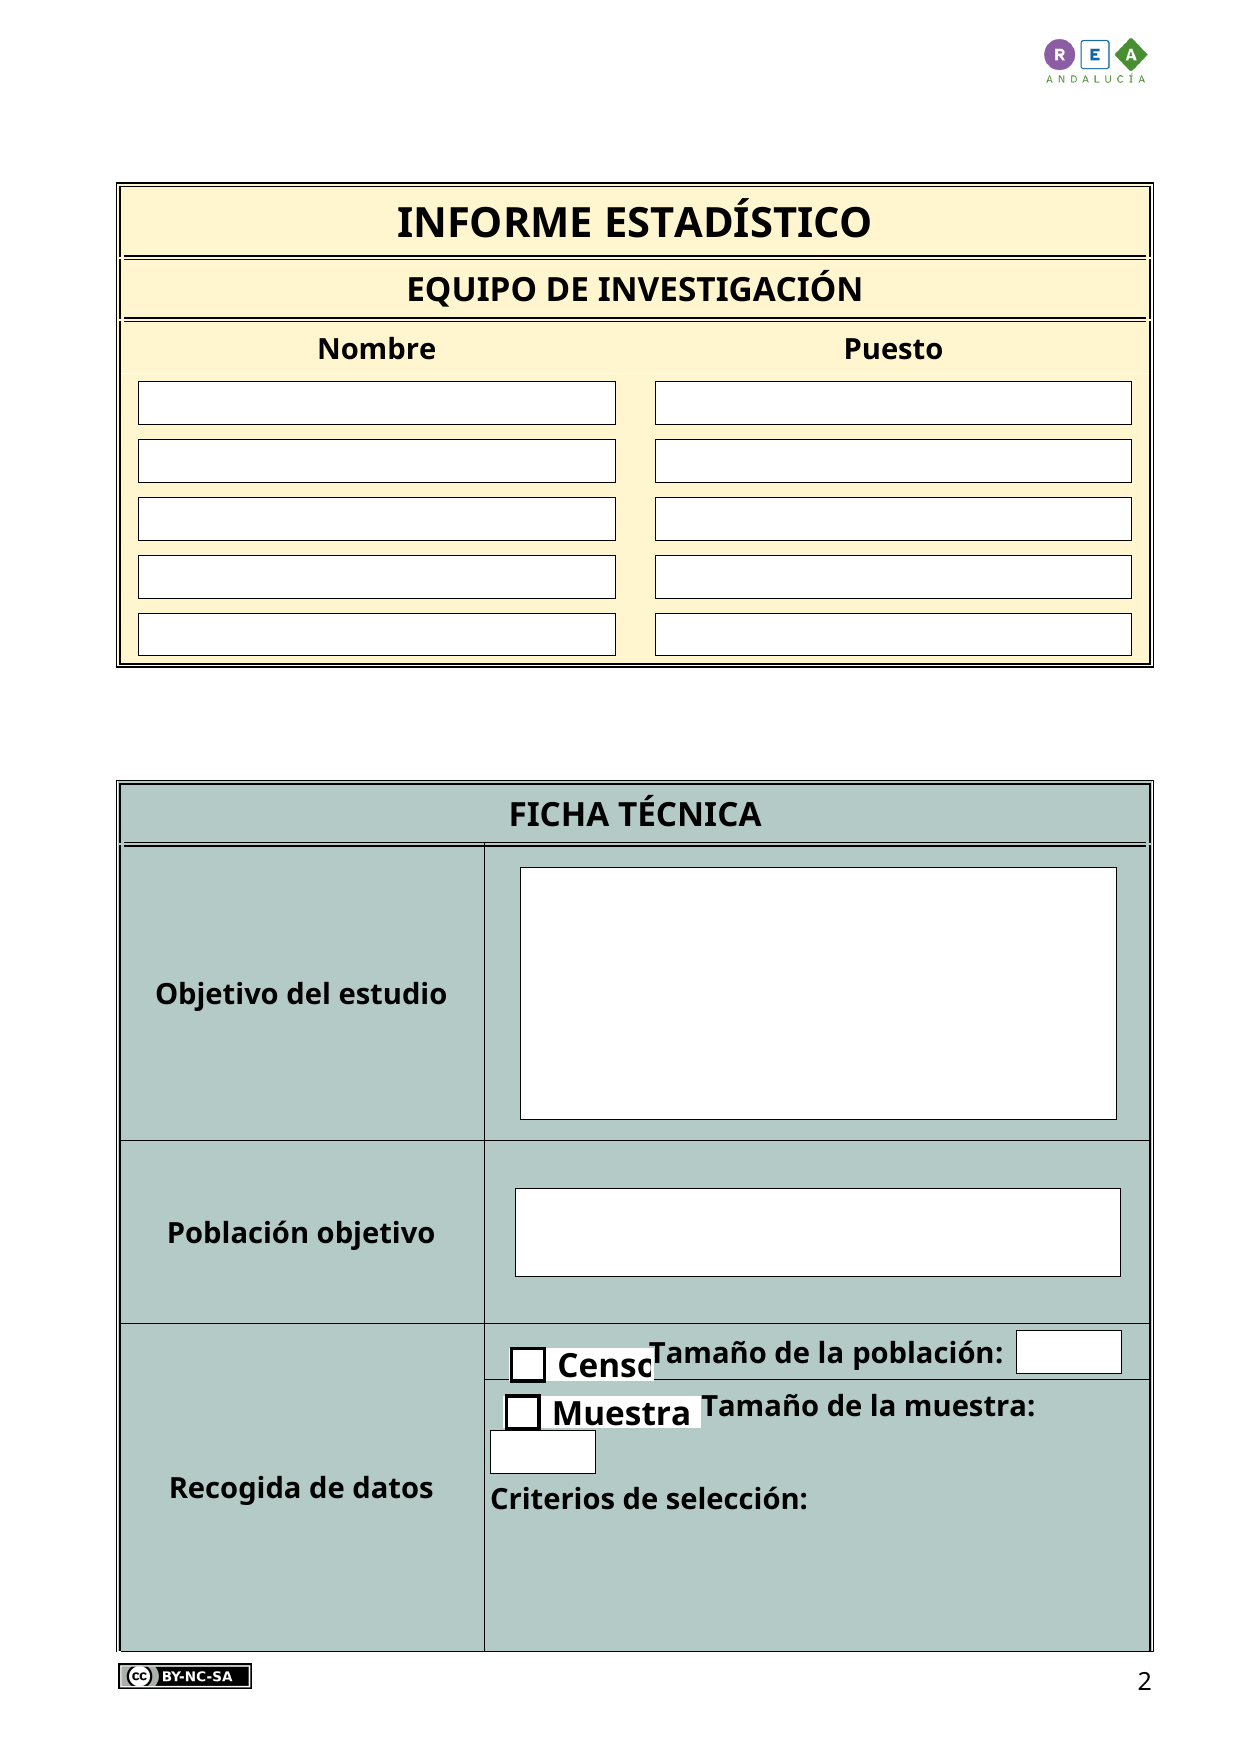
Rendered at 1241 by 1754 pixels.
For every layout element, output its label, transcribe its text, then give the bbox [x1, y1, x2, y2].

table_cell Nombre [118, 317, 635, 373]
table_cell Puesto [635, 317, 1152, 373]
table_cell [121, 547, 635, 605]
table_cell [485, 842, 1152, 1140]
picture [118, 1663, 536, 1698]
table_header FICHA TÉCNICA [121, 785, 1149, 842]
table_cell EQUIPO DE INVESTIGACIÓN [118, 255, 1152, 317]
table_cell [635, 489, 1149, 547]
table_cell [635, 374, 1149, 431]
table_cell [485, 1141, 1149, 1323]
table_cell [121, 374, 635, 431]
table_cell [121, 431, 635, 489]
table_cell Tamaño de la población: [485, 1324, 1149, 1379]
table_cell [635, 605, 1149, 663]
table_cell Recogida de datos [121, 1324, 484, 1651]
table_cell Objetivo del estudio [118, 842, 484, 1140]
table_header INFORME ESTADÍSTICO [121, 187, 1149, 255]
picture [1039, 33, 1152, 88]
table_cell [121, 489, 635, 547]
table_cell Población objetivo [121, 1141, 484, 1323]
table_cell [121, 605, 635, 663]
table_cell [635, 547, 1149, 605]
table_cell [635, 431, 1149, 489]
table_cell Tamaño de la muestra: Criterios de selección: [485, 1380, 1149, 1651]
